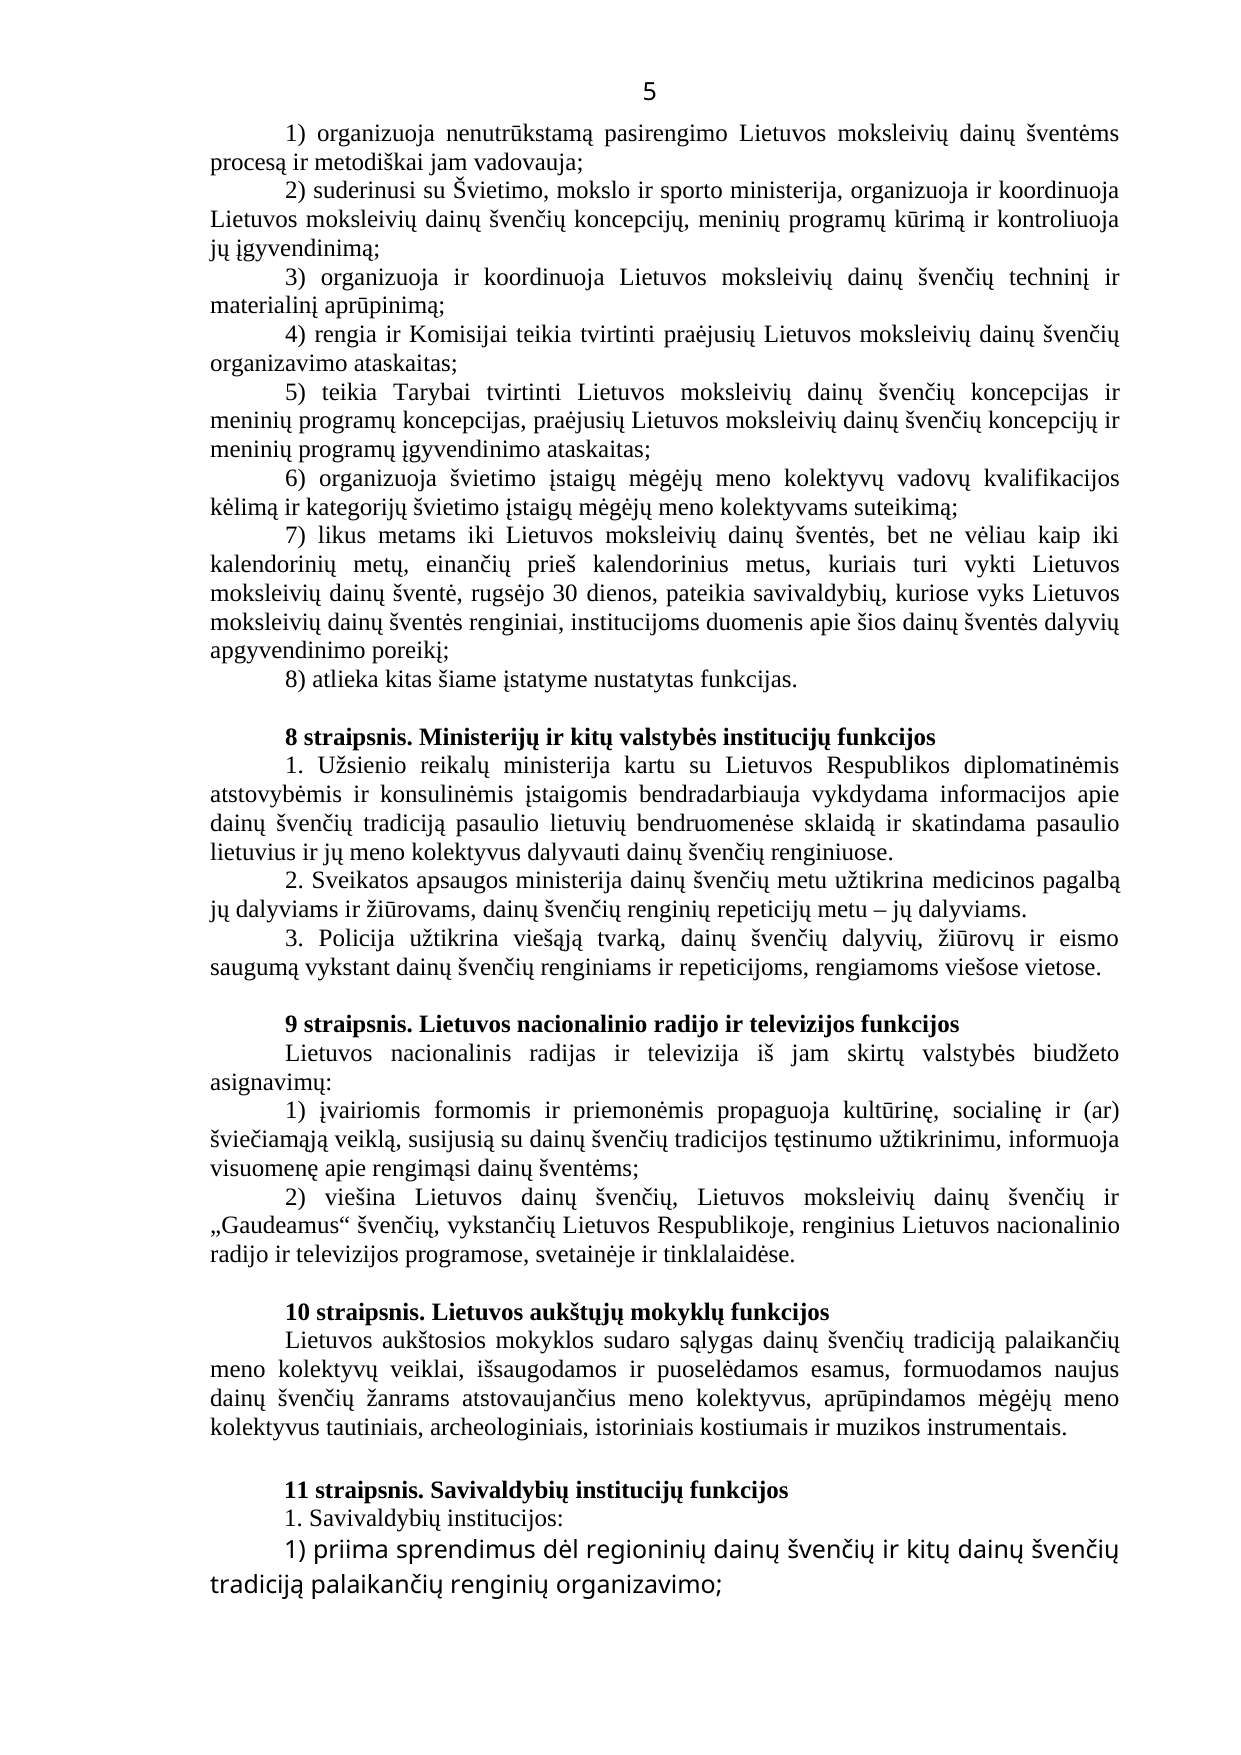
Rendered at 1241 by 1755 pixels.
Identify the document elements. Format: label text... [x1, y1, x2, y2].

text 11 straipsnis. Savivaldybių institucijų funkcijos [210, 1475, 1120, 1503]
text 10 straipsnis. Lietuvos aukštųjų mokyklų funkcijos [210, 1297, 1120, 1326]
text 1. Užsienio reikalų ministerija kartu su Lietuvos Respublikos diplomatinėmis atstovybėmis ir konsulinėmis įstaigomis bendradarbiauja vykdydama informacijos apie dainų švenčių tradiciją pasaulio lietuvių bendruomenėse sklaidą ir skatindama pasaulio lietuvius ir jų meno kolektyvus dalyvauti dainų švenčių renginiuose. [210, 751, 1120, 866]
text 1. Savivaldybių institucijos: [210, 1503, 1120, 1532]
text 8) atlieka kitas šiame įstatyme nustatytas funkcijas. [210, 664, 1120, 693]
text Lietuvos aukštosios mokyklos sudaro sąlygas dainų švenčių tradiciją palaikančių meno kolektyvų veiklai, išsaugodamos ir puoselėdamos esamus, formuodamos naujus dainų švenčių žanrams atstovaujančius meno kolektyvus, aprūpindamos mėgėjų meno kolektyvus tautiniais, archeologiniais, istoriniais kostiumais ir muzikos instrumentais. [210, 1326, 1120, 1441]
text 9 straipsnis. Lietuvos nacionalinio radijo ir televizijos funkcijos [210, 1009, 1120, 1038]
text 2) viešina Lietuvos dainų švenčių, Lietuvos moksleivių dainų švenčių ir „Gaudeamus“ švenčių, vykstančių Lietuvos Respublikoje, renginius Lietuvos nacionalinio radijo ir televizijos programose, svetainėje ir tinklalaidėse. [210, 1182, 1120, 1268]
text 5) teikia Tarybai tvirtinti Lietuvos moksleivių dainų švenčių koncepcijas ir meninių programų koncepcijas, praėjusių Lietuvos moksleivių dainų švenčių koncepcijų ir meninių programų įgyvendinimo ataskaitas; [210, 377, 1120, 463]
text 4) rengia ir Komisijai teikia tvirtinti praėjusių Lietuvos moksleivių dainų švenčių organizavimo ataskaitas; [210, 319, 1120, 377]
text Lietuvos nacionalinis radijas ir televizija iš jam skirtų valstybės biudžeto asignavimų: [210, 1038, 1120, 1096]
text 8 straipsnis. Ministerijų ir kitų valstybės institucijų funkcijos [210, 722, 1120, 751]
text 6) organizuoja švietimo įstaigų mėgėjų meno kolektyvų vadovų kvalifikacijos kėlimą ir kategorijų švietimo įstaigų mėgėjų meno kolektyvams suteikimą; [210, 463, 1120, 521]
text 1) organizuoja nenutrūkstamą pasirengimo Lietuvos moksleivių dainų šventėms procesą ir metodiškai jam vadovauja; [210, 118, 1120, 176]
text 1) priima sprendimus dėl regioninių dainų švenčių ir kitų dainų švenčių tradiciją palaikančių renginių organizavimo; [210, 1532, 1120, 1600]
text 7) likus metams iki Lietuvos moksleivių dainų šventės, bet ne vėliau kaip iki kalendorinių metų, einančių prieš kalendorinius metus, kuriais turi vykti Lietuvos moksleivių dainų šventė, rugsėjo 30 dienos, pateikia savivaldybių, kuriose vyks Lietuvos moksleivių dainų šventės renginiai, institucijoms duomenis apie šios dainų šventės dalyvių apgyvendinimo poreikį; [210, 521, 1120, 664]
text 2) suderinusi su Švietimo, mokslo ir sporto ministerija, organizuoja ir koordinuoja Lietuvos moksleivių dainų švenčių koncepcijų, meninių programų kūrimą ir kontroliuoja jų įgyvendinimą; [210, 176, 1120, 262]
text 3) organizuoja ir koordinuoja Lietuvos moksleivių dainų švenčių techninį ir materialinį aprūpinimą; [210, 262, 1120, 319]
text 1) įvairiomis formomis ir priemonėmis propaguoja kultūrinę, socialinę ir (ar) šviečiamąją veiklą, susijusią su dainų švenčių tradicijos tęstinumo užtikrinimu, informuoja visuomenę apie rengimąsi dainų šventėms; [210, 1096, 1120, 1182]
text 3. Policija užtikrina viešąją tvarką, dainų švenčių dalyvių, žiūrovų ir eismo saugumą vykstant dainų švenčių renginiams ir repeticijoms, rengiamoms viešose vietose. [210, 923, 1120, 981]
text 2. Sveikatos apsaugos ministerija dainų švenčių metu užtikrina medicinos pagalbą jų dalyviams ir žiūrovams, dainų švenčių renginių repeticijų metu – jų dalyviams. [210, 866, 1120, 923]
